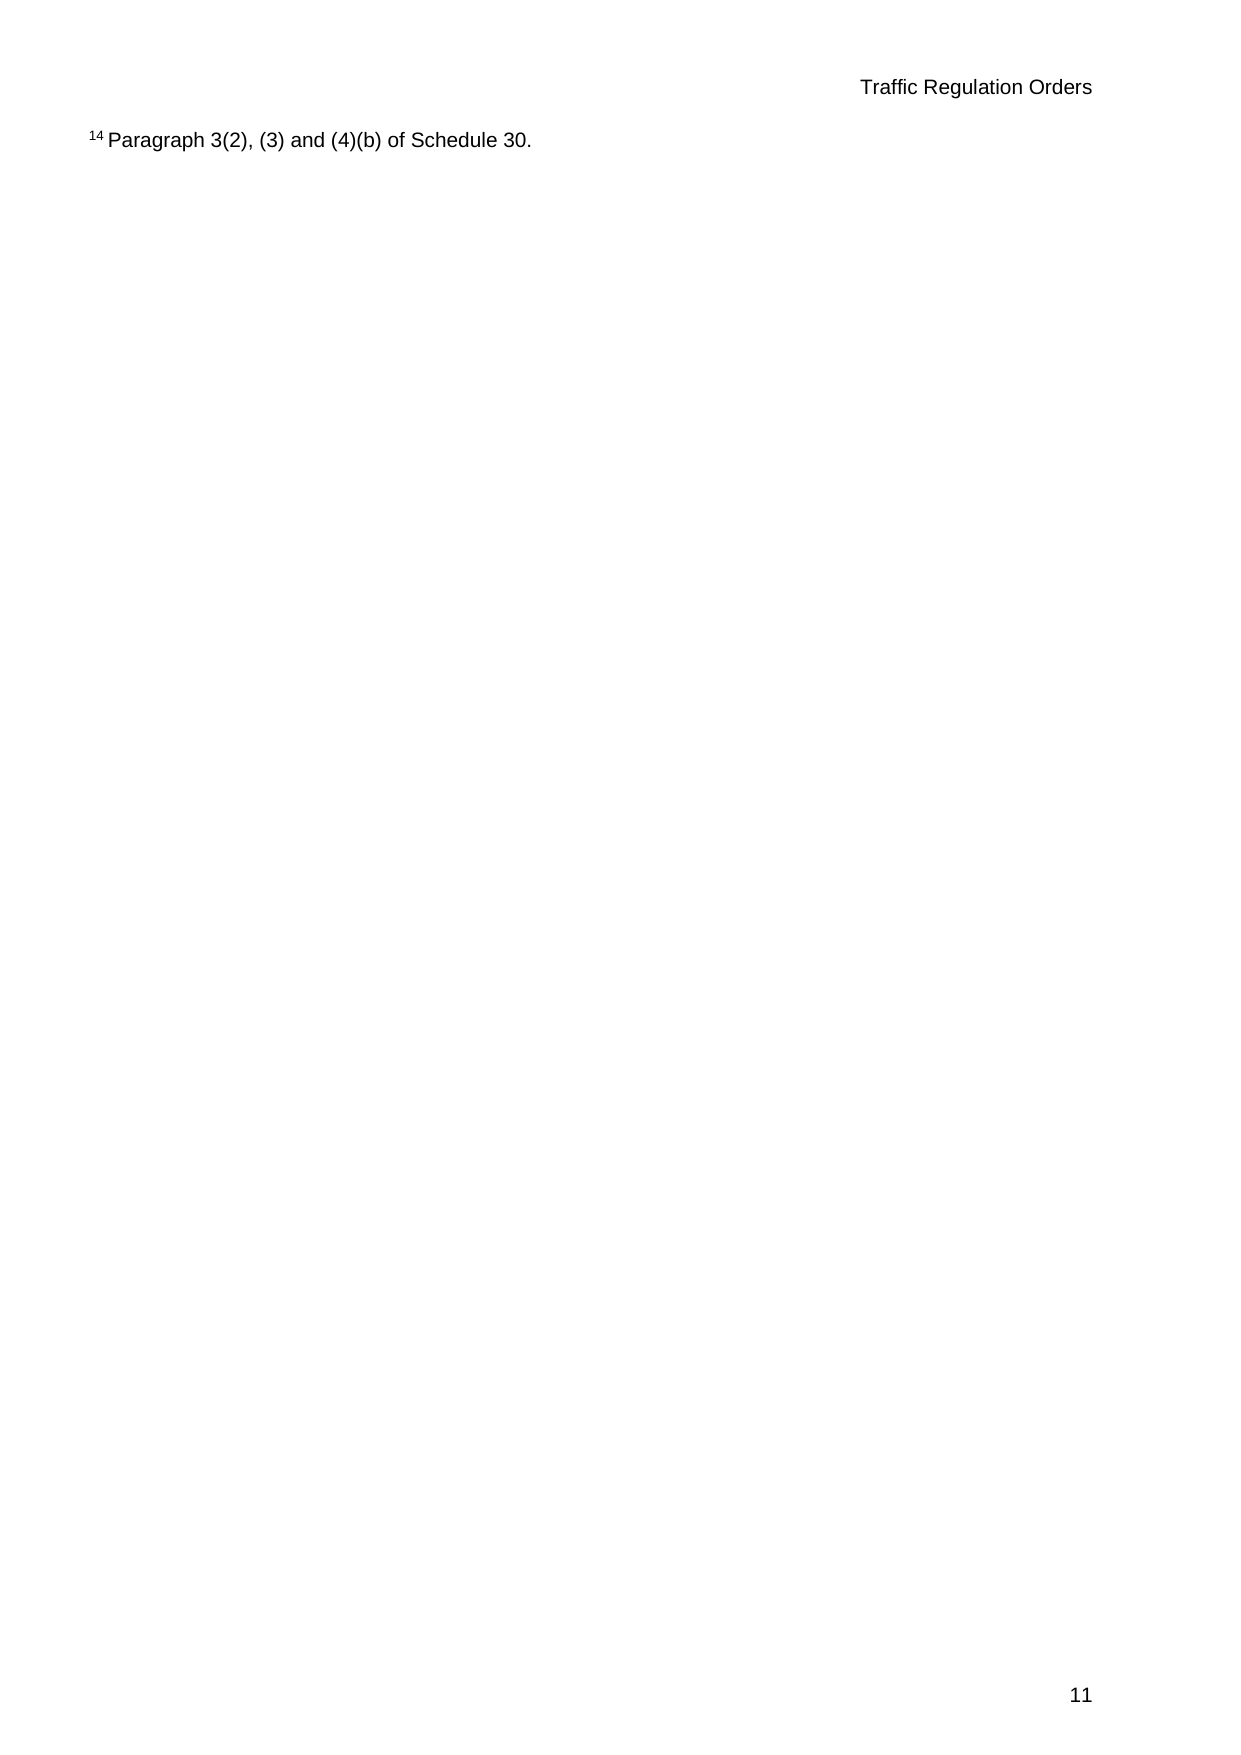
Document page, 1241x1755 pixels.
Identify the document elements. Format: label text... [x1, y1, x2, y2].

text 14 Paragraph 3(2), (3) and (4)(b) of Schedule 30. [89, 127, 1163, 152]
